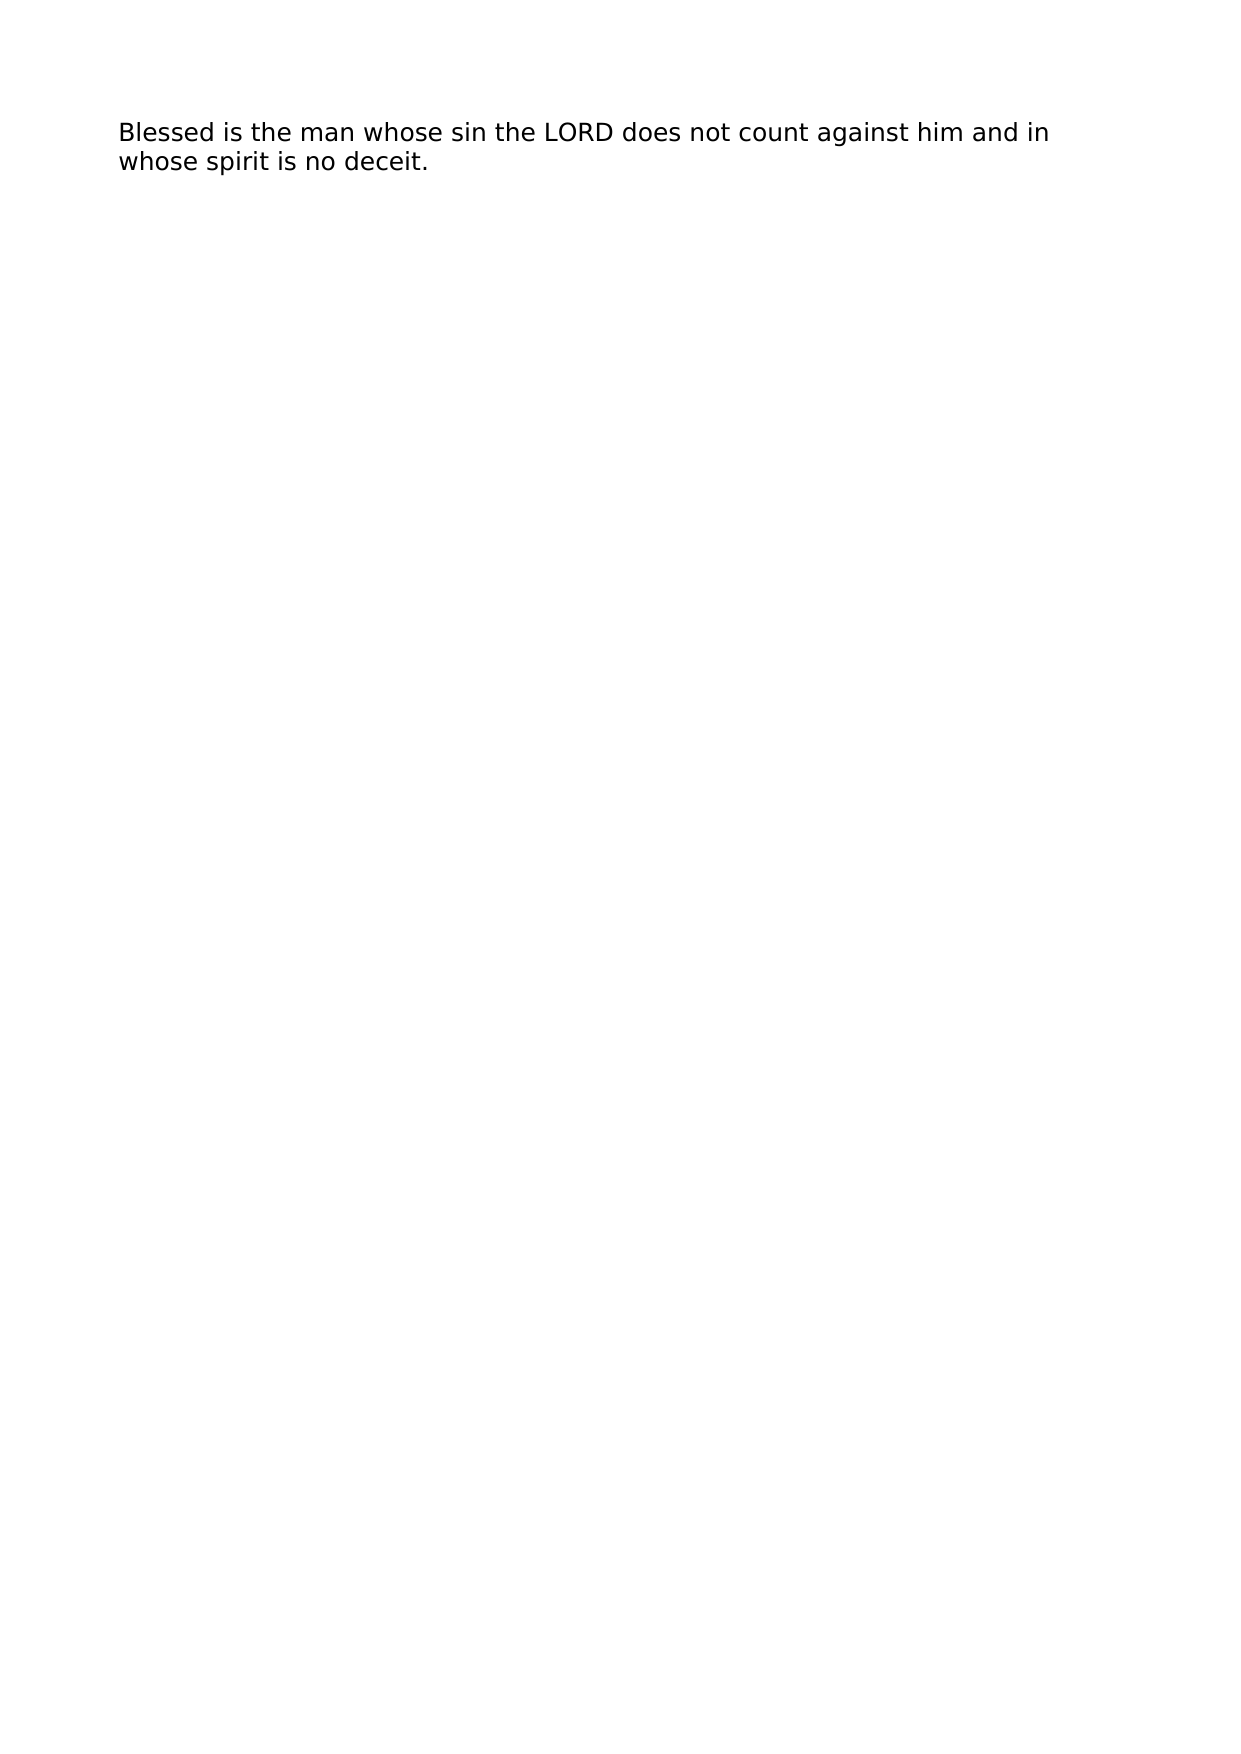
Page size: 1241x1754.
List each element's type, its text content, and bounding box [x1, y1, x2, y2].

text Blessed is the man whose sin the LORD does not count against him and in whose spirit is no deceit. [118, 118, 1122, 176]
